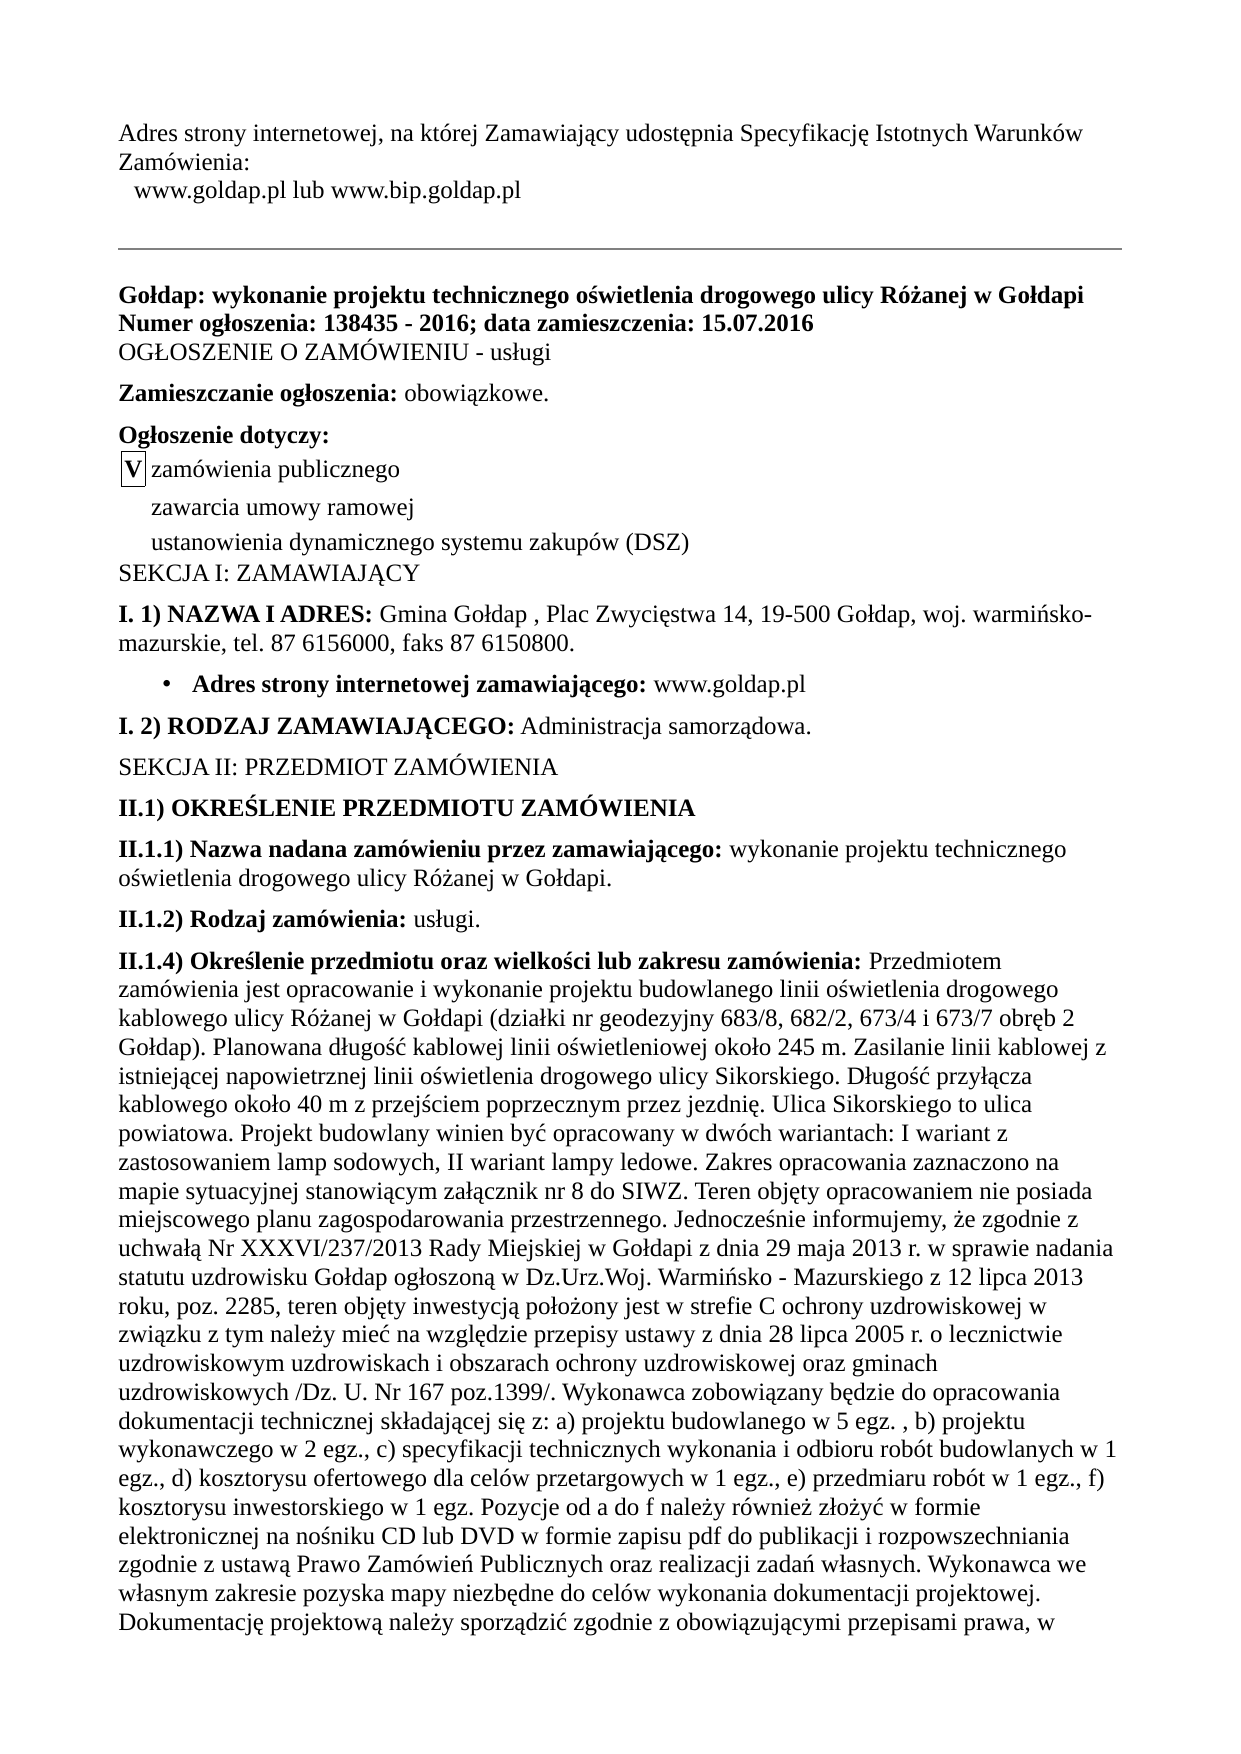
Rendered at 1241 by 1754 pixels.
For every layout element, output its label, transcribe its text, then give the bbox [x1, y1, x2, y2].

table_cell ustanowienia dynamicznego systemu zakupów (DSZ) [148, 524, 697, 558]
table_cell [118, 524, 148, 558]
list Adres strony internetowej zamawiającego: www.goldap.pl [162, 669, 1122, 698]
text I. 1) NAZWA I ADRES: Gmina Gołdap , Plac Zwycięstwa 14, 19-500 Gołdap, woj. warmińsko-mazurskie, tel. 87 6156000, faks 87 6150800. [118, 599, 1122, 657]
text Zamieszczanie ogłoszenia: obowiązkowe. [118, 378, 1122, 407]
table_cell [118, 489, 148, 524]
table_cell zawarcia umowy ramowej [148, 489, 697, 524]
text www.goldap.pl lub www.bip.goldap.pl [134, 176, 1122, 204]
text II.1) OKREŚLENIE PRZEDMIOTU ZAMÓWIENIA [118, 793, 1122, 822]
text II.1.4) Określenie przedmiotu oraz wielkości lub zakresu zamówienia: Przedmiotem zamówienia jest opracowanie i wykonanie projektu budowlanego linii oświetlenia drogowego kablowego ulicy Różanej w Gołdapi (działki nr geodezyjny 683/8, 682/2, 673/4 i 673/7 obręb 2 Gołdap). Planowana długość kablowej linii oświetleniowej około 245 m. Zasilanie linii kablowej z istniejącej napowietrznej linii oświetlenia drogowego ulicy Sikorskiego. Długość przyłącza kablowego około 40 m z przejściem poprzecznym przez jezdnię. Ulica Sikorskiego to ulica powiatowa. Projekt budowlany winien być opracowany w dwóch wariantach: I wariant z zastosowaniem lamp sodowych, II wariant lampy ledowe. Zakres opracowania zaznaczono na mapie sytuacyjnej stanowiącym załącznik nr 8 do SIWZ. Teren objęty opracowaniem nie posiada miejscowego planu zagospodarowania przestrzennego. Jednocześnie informujemy, że zgodnie z uchwałą Nr XXXVI/237/2013 Rady Miejskiej w Gołdapi z dnia 29 maja 2013 r. w sprawie nadania statutu uzdrowisku Gołdap ogłoszoną w Dz.Urz.Woj. Warmińsko - Mazurskiego z 12 lipca 2013 roku, poz. 2285, teren objęty inwestycją położony jest w strefie C ochrony uzdrowiskowej w związku z tym należy mieć na względzie przepisy ustawy z dnia 28 lipca 2005 r. o lecznictwie uzdrowiskowym uzdrowiskach i obszarach ochrony uzdrowiskowej oraz gminach uzdrowiskowych /Dz. U. Nr 167 poz.1399/. Wykonawca zobowiązany będzie do opracowania dokumentacji technicznej składającej się z: a) projektu budowlanego w 5 egz. , b) projektu wykonawczego w 2 egz., c) specyfikacji technicznych wykonania i odbioru robót budowlanych w 1 egz., d) kosztorysu ofertowego dla celów przetargowych w 1 egz., e) przedmiaru robót w 1 egz., f) kosztorysu inwestorskiego w 1 egz. Pozycje od a do f należy również złożyć w formie elektronicznej na nośniku CD lub DVD w formie zapisu pdf do publikacji i rozpowszechniania zgodnie z ustawą Prawo Zamówień Publicznych oraz realizacji zadań własnych. Wykonawca we własnym zakresie pozyska mapy niezbędne do celów wykonania dokumentacji projektowej. Dokumentację projektową należy sporządzić zgodnie z obowiązującymi przepisami prawa, w [118, 946, 1122, 1636]
text SEKCJA I: ZAMAWIAJĄCY [118, 558, 1122, 587]
text Gołdap: wykonanie projektu technicznego oświetlenia drogowego ulicy Różanej w Gołdapi Numer ogłoszenia: 138435 - 2016; data zamieszczenia: 15.07.2016 OGŁOSZENIE O ZAMÓWIENIU - usługi [118, 280, 1122, 366]
text Ogłoszenie dotyczy: [118, 420, 1122, 448]
text Adres strony internetowej, na której Zamawiający udostępnia Specyfikację Istotnych Warunków Zamówienia: [118, 118, 1122, 176]
table_header V [118, 449, 148, 489]
text SEKCJA II: PRZEDMIOT ZAMÓWIENIA [118, 752, 1122, 781]
table_header zamówienia publicznego [148, 449, 697, 489]
text II.1.1) Nazwa nadana zamówieniu przez zamawiającego: wykonanie projektu technicznego oświetlenia drogowego ulicy Różanej w Gołdapi. [118, 834, 1122, 892]
text II.1.2) Rodzaj zamówienia: usługi. [118, 904, 1122, 933]
text I. 2) RODZAJ ZAMAWIAJĄCEGO: Administracja samorządowa. [118, 711, 1122, 739]
